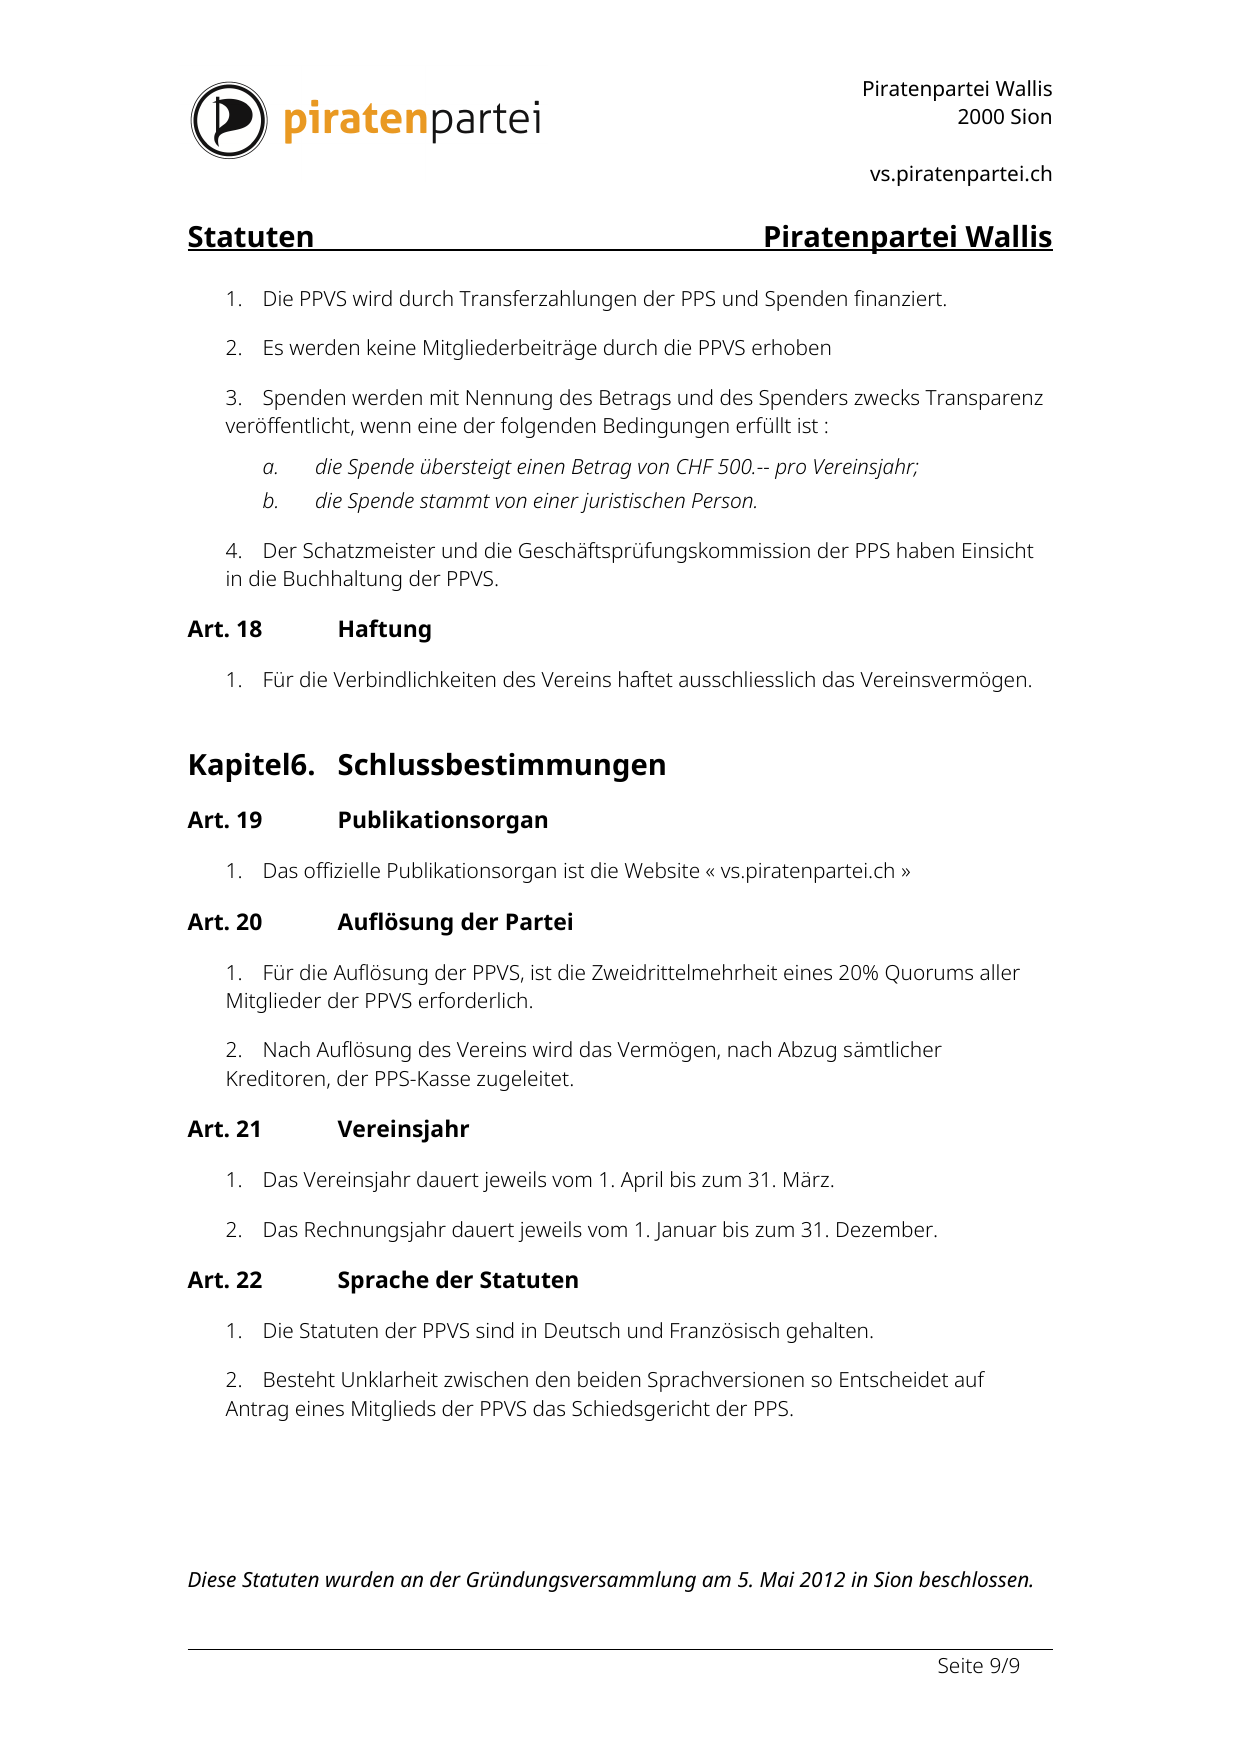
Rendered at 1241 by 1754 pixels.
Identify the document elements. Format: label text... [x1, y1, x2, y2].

subtitle Für die Auflösung der PPVS, ist die Zweidrittelmehrheit eines 20% Quorums aller Mitglieder der PPVS erforderlich. [225, 958, 1053, 1015]
subtitle Der Schatzmeister und die Geschäftsprüfungskommission der PPS haben Einsicht in die Buchhaltung der PPVS. [225, 536, 1053, 593]
subtitle Das Vereinsjahr dauert jeweils vom 1. April bis zum 31. März. [225, 1165, 1053, 1194]
picture [178, 65, 549, 182]
subtitle Auflösung der Partei [187, 906, 1053, 937]
subtitle Das Rechnungsjahr dauert jeweils vom 1. Januar bis zum 31. Dezember. [225, 1215, 1053, 1243]
subtitle Die PPVS wird durch Transferzahlungen der PPS und Spenden finanziert. [225, 284, 1053, 312]
subtitle Vereinsjahr [187, 1113, 1053, 1144]
subtitle die Spende stammt von einer juristischen Person. [262, 486, 1053, 515]
subtitle Spenden werden mit Nennung des Betrags und des Spenders zwecks Transparenz veröffentlicht, wenn eine der folgenden Bedingungen erfüllt ist : [225, 383, 1053, 439]
subtitle Publikationsorgan [187, 804, 1053, 836]
subtitle die Spende übersteigt einen Betrag von CHF 500.-- pro Vereinsjahr; [262, 452, 1053, 480]
subtitle Das offizielle Publikationsorgan ist die Website « vs.piratenpartei.ch » [225, 857, 1053, 885]
subtitle Nach Auflösung des Vereins wird das Vermögen, nach Abzug sämtlicher Kreditoren, der PPS-Kasse zugeleitet. [225, 1036, 1053, 1092]
subtitle Sprache der Statuten [187, 1264, 1053, 1295]
subtitle Für die Verbindlichkeiten des Vereins haftet ausschliesslich das Vereinsvermögen. [225, 666, 1053, 694]
subtitle Es werden keine Mitgliederbeiträge durch die PPVS erhoben [225, 333, 1053, 362]
subtitle Die Statuten der PPVS sind in Deutsch und Französisch gehalten. [225, 1316, 1053, 1344]
text Diese Statuten wurden an der Gründungsversammlung am 5. Mai 2012 in Sion beschlossen. [187, 1565, 1053, 1593]
subtitle Haftung [187, 613, 1053, 645]
subtitle Schlussbestimmungen [187, 744, 1053, 784]
subtitle Besteht Unklarheit zwischen den beiden Sprachversionen so Entscheidet auf Antrag eines Mitglieds der PPVS das Schiedsgericht der PPS. [225, 1365, 1053, 1422]
